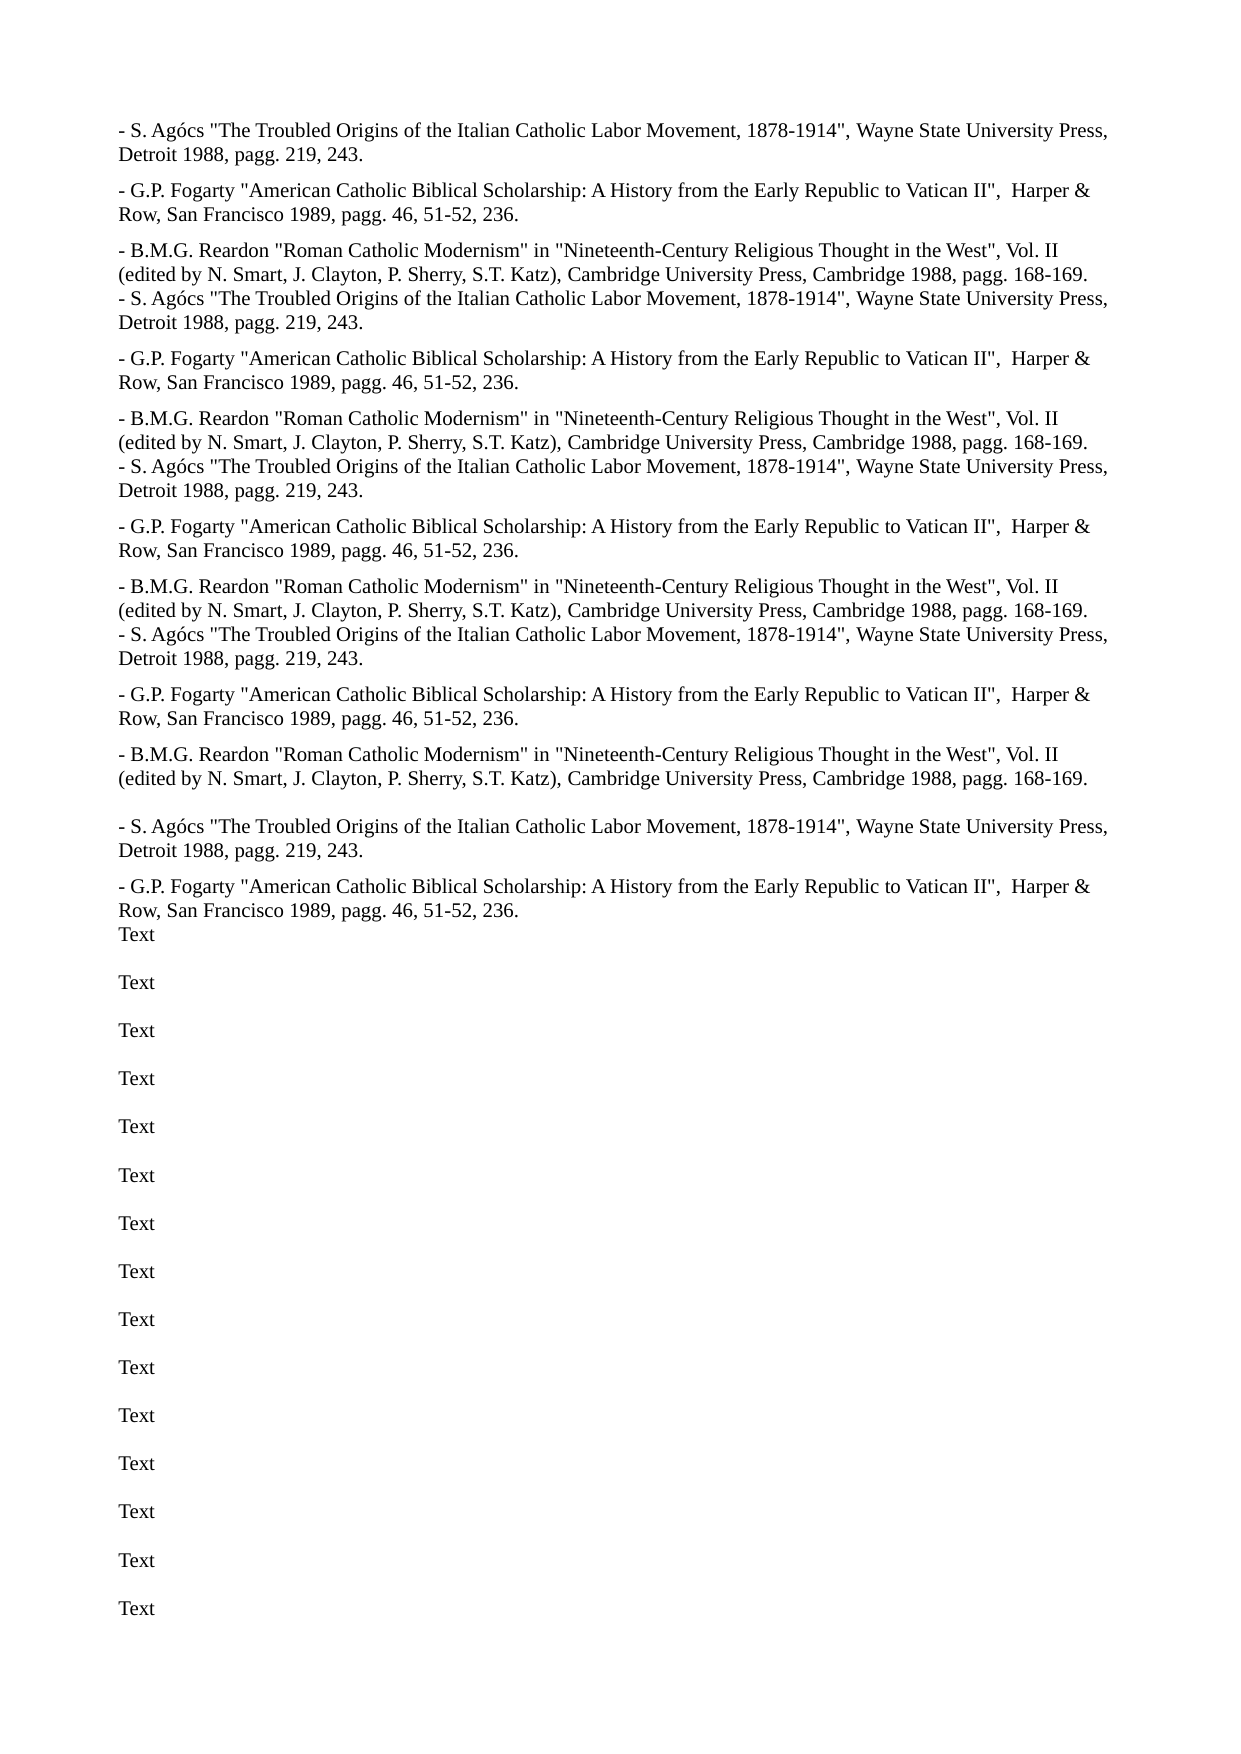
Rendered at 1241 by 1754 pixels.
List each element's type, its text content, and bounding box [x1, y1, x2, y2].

list - B.M.G. Reardon "Roman Catholic Modernism" in "Nineteenth-Century Religious Thought in the West", Vol. II (edited by N. Smart, J. Clayton, P. Sherry, S.T. Katz), Cambridge University Press, Cambridge 1988, pagg. 168-169. [118, 742, 1122, 790]
text Text [118, 922, 1122, 946]
text Text [118, 1499, 1122, 1523]
list - B.M.G. Reardon "Roman Catholic Modernism" in "Nineteenth-Century Religious Thought in the West", Vol. II (edited by N. Smart, J. Clayton, P. Sherry, S.T. Katz), Cambridge University Press, Cambridge 1988, pagg. 168-169. [118, 574, 1122, 622]
list - S. Agócs "The Troubled Origins of the Italian Catholic Labor Movement, 1878-1914", Wayne State University Press, Detroit 1988, pagg. 219, 243. [118, 622, 1122, 670]
list - B.M.G. Reardon "Roman Catholic Modernism" in "Nineteenth-Century Religious Thought in the West", Vol. II (edited by N. Smart, J. Clayton, P. Sherry, S.T. Katz), Cambridge University Press, Cambridge 1988, pagg. 168-169. [118, 238, 1122, 286]
text Text [118, 1114, 1122, 1138]
text Text [118, 1307, 1122, 1331]
text Text [118, 1066, 1122, 1090]
text Text [118, 1259, 1122, 1283]
text Text [118, 1596, 1122, 1620]
text Text [118, 1211, 1122, 1235]
text Text [118, 970, 1122, 994]
list - S. Agócs "The Troubled Origins of the Italian Catholic Labor Movement, 1878-1914", Wayne State University Press, Detroit 1988, pagg. 219, 243. [118, 286, 1122, 334]
text Text [118, 1403, 1122, 1427]
text Text [118, 1162, 1122, 1187]
text Text [118, 1355, 1122, 1379]
list - G.P. Fogarty "American Catholic Biblical Scholarship: A History from the Early Republic to Vatican II", Harper & Row, San Francisco 1989, pagg. 46, 51-52, 236. [118, 874, 1122, 922]
list - G.P. Fogarty "American Catholic Biblical Scholarship: A History from the Early Republic to Vatican II", Harper & Row, San Francisco 1989, pagg. 46, 51-52, 236. [118, 178, 1122, 226]
text Text [118, 1547, 1122, 1572]
list - G.P. Fogarty "American Catholic Biblical Scholarship: A History from the Early Republic to Vatican II", Harper & Row, San Francisco 1989, pagg. 46, 51-52, 236. [118, 682, 1122, 730]
list - G.P. Fogarty "American Catholic Biblical Scholarship: A History from the Early Republic to Vatican II", Harper & Row, San Francisco 1989, pagg. 46, 51-52, 236. [118, 346, 1122, 394]
list - S. Agócs "The Troubled Origins of the Italian Catholic Labor Movement, 1878-1914", Wayne State University Press, Detroit 1988, pagg. 219, 243. [118, 118, 1122, 166]
list - S. Agócs "The Troubled Origins of the Italian Catholic Labor Movement, 1878-1914", Wayne State University Press, Detroit 1988, pagg. 219, 243. [118, 814, 1122, 862]
list - G.P. Fogarty "American Catholic Biblical Scholarship: A History from the Early Republic to Vatican II", Harper & Row, San Francisco 1989, pagg. 46, 51-52, 236. [118, 514, 1122, 562]
list - S. Agócs "The Troubled Origins of the Italian Catholic Labor Movement, 1878-1914", Wayne State University Press, Detroit 1988, pagg. 219, 243. [118, 454, 1122, 502]
text Text [118, 1451, 1122, 1475]
text Text [118, 1018, 1122, 1042]
list - B.M.G. Reardon "Roman Catholic Modernism" in "Nineteenth-Century Religious Thought in the West", Vol. II (edited by N. Smart, J. Clayton, P. Sherry, S.T. Katz), Cambridge University Press, Cambridge 1988, pagg. 168-169. [118, 406, 1122, 454]
